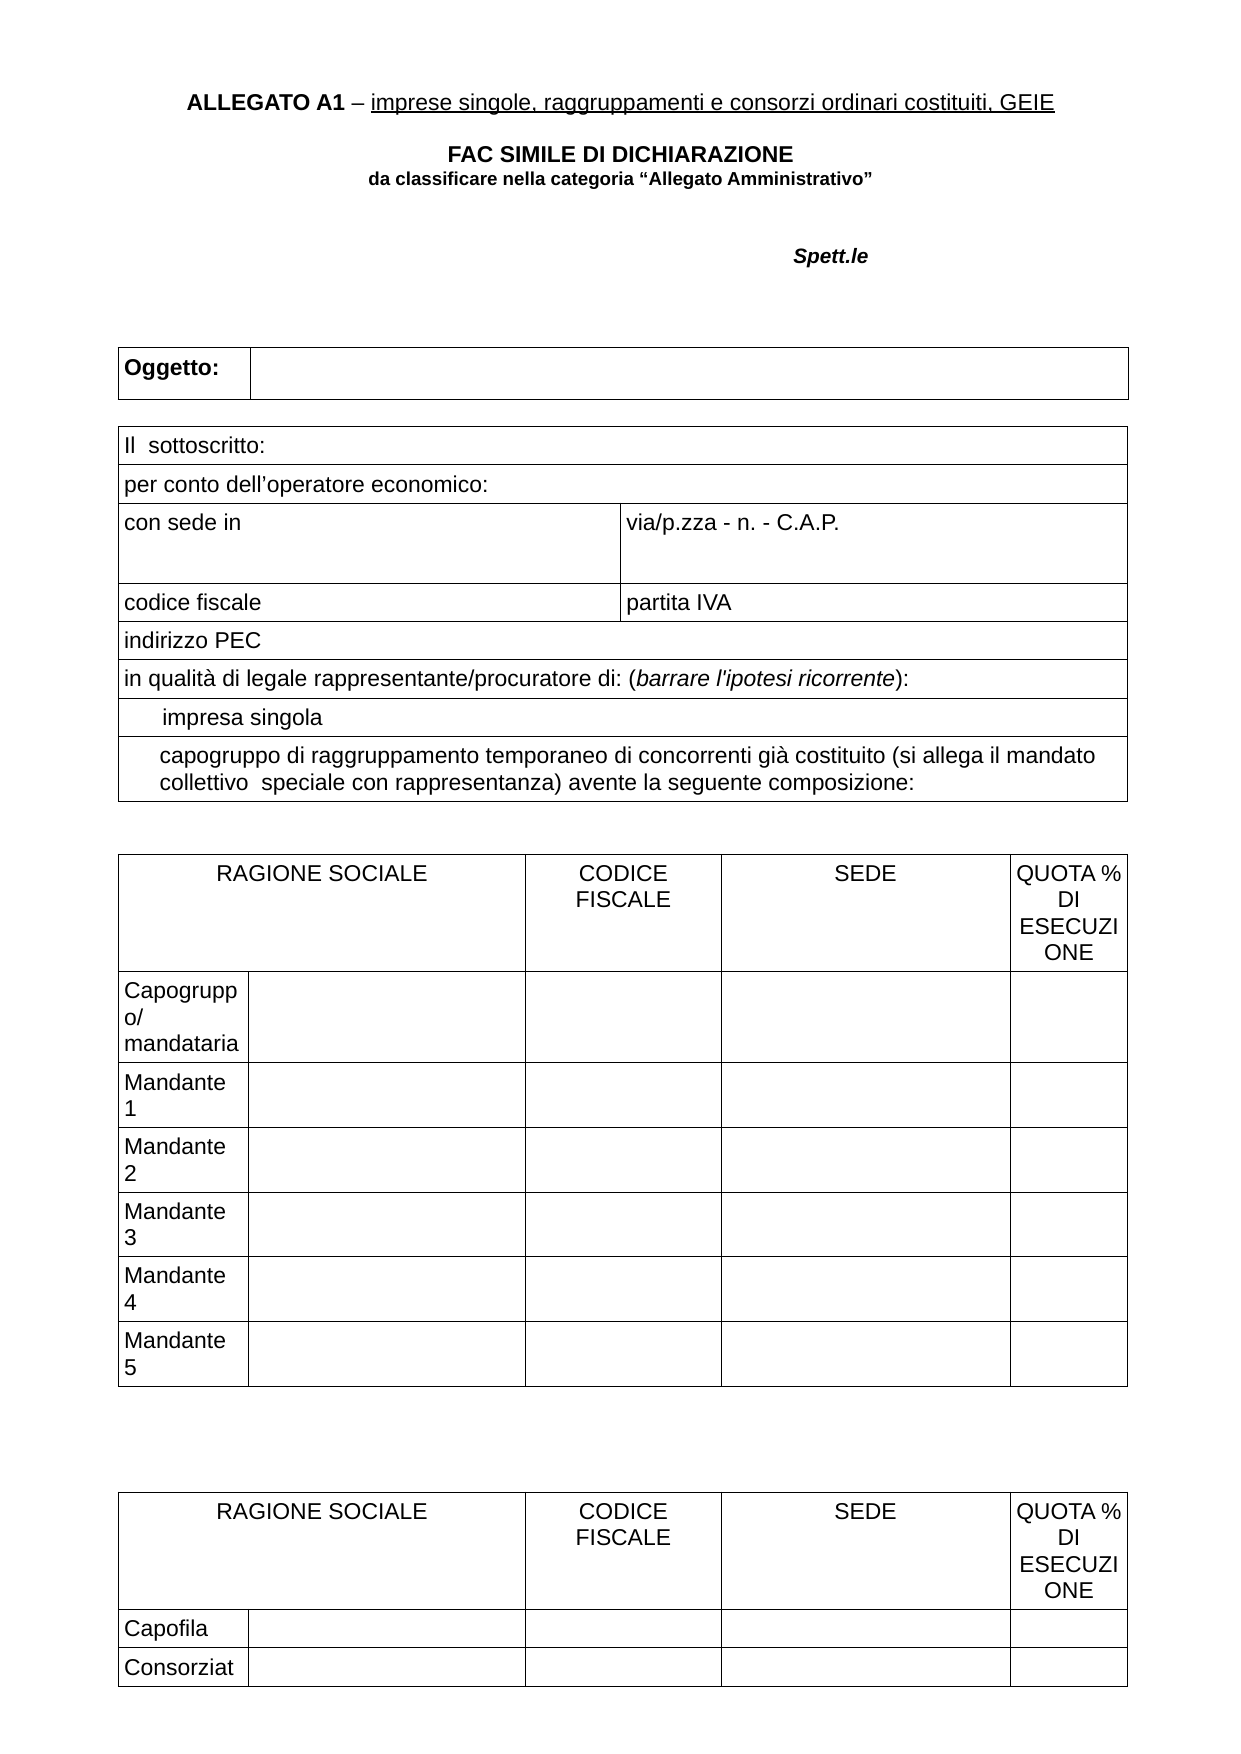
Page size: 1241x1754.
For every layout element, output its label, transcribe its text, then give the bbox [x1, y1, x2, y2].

table_cell [249, 1322, 525, 1386]
table_cell [722, 1610, 1010, 1647]
table_cell [526, 1322, 721, 1386]
table_cell [249, 972, 525, 1062]
table_cell [722, 972, 1010, 1062]
table_cell [1011, 1063, 1127, 1127]
table_cell [1011, 1610, 1127, 1647]
table_cell con sede in [119, 504, 620, 582]
table_cell [722, 1257, 1010, 1321]
table_cell [249, 1193, 525, 1256]
text FAC SIMILE DI DICHIARAZIONE [118, 141, 1123, 168]
table_cell [526, 1193, 721, 1256]
table_cell [526, 1257, 721, 1321]
table_header CODICE FISCALE [526, 1493, 721, 1609]
text ALLEGATO A1 – imprese singole, raggruppamenti e consorzi ordinari costituiti, GEIE [118, 88, 1123, 115]
table_cell partita IVA [621, 584, 1127, 621]
table_cell [526, 1063, 721, 1127]
table_cell [1011, 1257, 1127, 1321]
table_cell [722, 1063, 1010, 1127]
table_header SEDE [722, 1493, 1010, 1609]
table_cell [249, 1128, 525, 1192]
table_cell [1011, 1648, 1127, 1686]
table_header QUOTA % DI ESECUZIONE [1011, 1493, 1127, 1609]
table_header CODICE FISCALE [526, 855, 721, 971]
table_header Oggetto: [119, 348, 250, 399]
table_cell [526, 1128, 721, 1192]
table_cell via/p.zza - n. - C.A.P. [621, 504, 1127, 582]
text da classificare nella categoria “Allegato Amministrativo” [118, 168, 1123, 189]
table_header [251, 348, 1128, 399]
table_cell [526, 1610, 721, 1647]
table_header Il sottoscritto: [119, 427, 1127, 464]
table_cell [1011, 972, 1127, 1062]
table_cell capogruppo di raggruppamento temporaneo di concorrenti già costituito (si allega il mandato collettivo speciale con rappresentanza) avente la seguente composizione: [119, 737, 1127, 801]
table_cell impresa singola [119, 699, 1127, 736]
table_cell [249, 1257, 525, 1321]
table_cell Capofila [119, 1610, 248, 1647]
text Spett.le [118, 242, 1123, 268]
table_cell [1011, 1193, 1127, 1256]
table_header QUOTA % DI ESECUZIONE [1011, 855, 1127, 971]
table_cell [1011, 1128, 1127, 1192]
table_cell [722, 1322, 1010, 1386]
table_cell [722, 1128, 1010, 1192]
table_cell Mandante 1 [119, 1063, 248, 1127]
table_cell per conto dell’operatore economico: [119, 465, 1127, 503]
table_cell Consorziat [119, 1648, 248, 1686]
table_cell Mandante 5 [119, 1322, 248, 1386]
table_cell in qualità di legale rappresentante/procuratore di: (barrare l'ipotesi ricorrente): [119, 660, 1127, 697]
table_cell [722, 1648, 1010, 1686]
table_cell Capogruppo/mandataria [119, 972, 248, 1062]
table_cell Mandante 2 [119, 1128, 248, 1192]
table_header SEDE [722, 855, 1010, 971]
table_cell codice fiscale [119, 584, 620, 621]
table_cell indirizzo PEC [119, 622, 1127, 659]
table_header RAGIONE SOCIALE [119, 1493, 525, 1609]
table_cell [526, 1648, 721, 1686]
table_cell [526, 972, 721, 1062]
table_cell [722, 1193, 1010, 1256]
table_cell [249, 1063, 525, 1127]
table_cell [249, 1610, 525, 1647]
table_cell [1011, 1322, 1127, 1386]
table_cell Mandante 3 [119, 1193, 248, 1256]
table_cell Mandante 4 [119, 1257, 248, 1321]
table_header RAGIONE SOCIALE [119, 855, 525, 971]
table_cell [249, 1648, 525, 1686]
